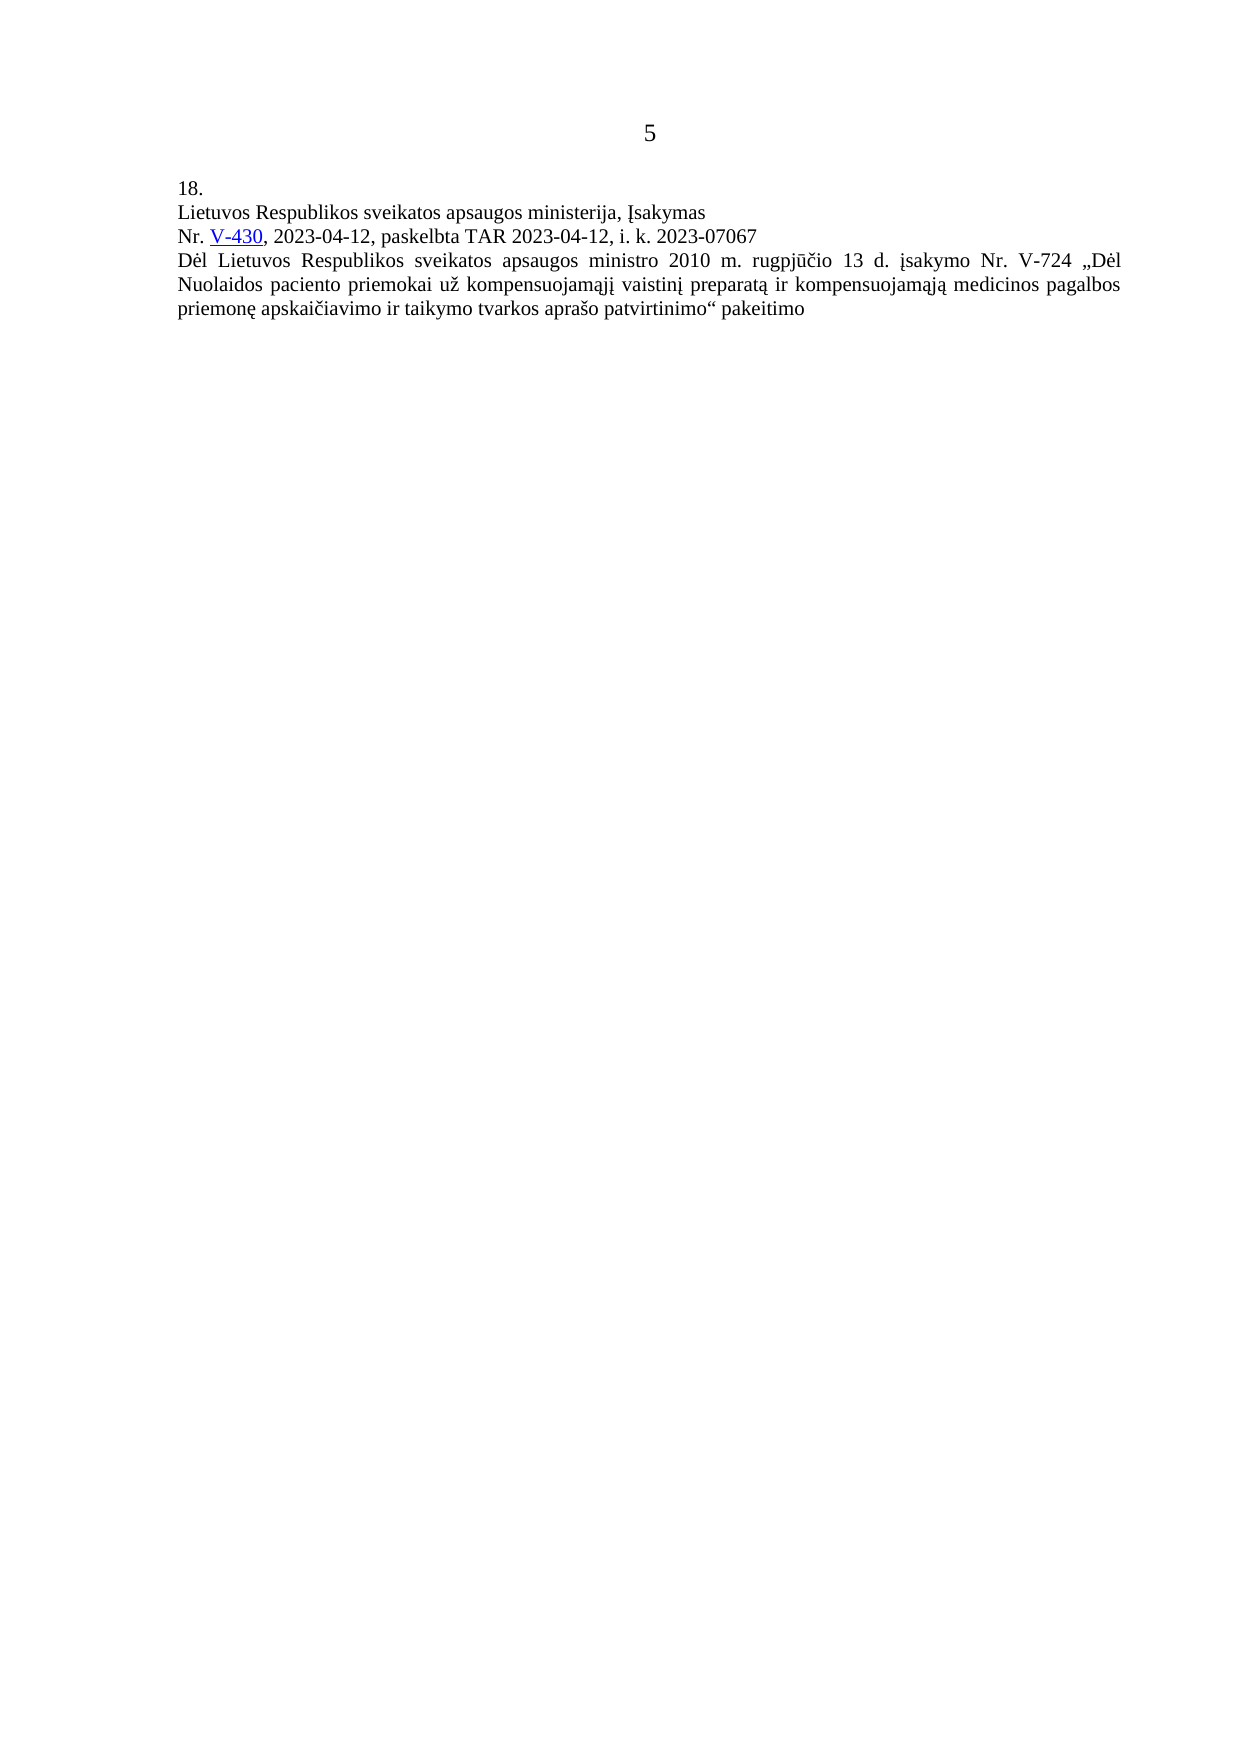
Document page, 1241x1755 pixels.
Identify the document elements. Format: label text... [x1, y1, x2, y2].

text 18. [177, 176, 1122, 200]
text Lietuvos Respublikos sveikatos apsaugos ministerija, Įsakymas [177, 200, 1122, 224]
text Dėl Lietuvos Respublikos sveikatos apsaugos ministro 2010 m. rugpjūčio 13 d. įsakymo Nr. V-724 „Dėl Nuolaidos paciento priemokai už kompensuojamąjį vaistinį preparatą ir kompensuojamąją medicinos pagalbos priemonę apskaičiavimo ir taikymo tvarkos aprašo patvirtinimo“ pakeitimo [177, 248, 1122, 320]
text Nr. V-430, 2023-04-12, paskelbta TAR 2023-04-12, i. k. 2023-07067 [177, 224, 1122, 248]
